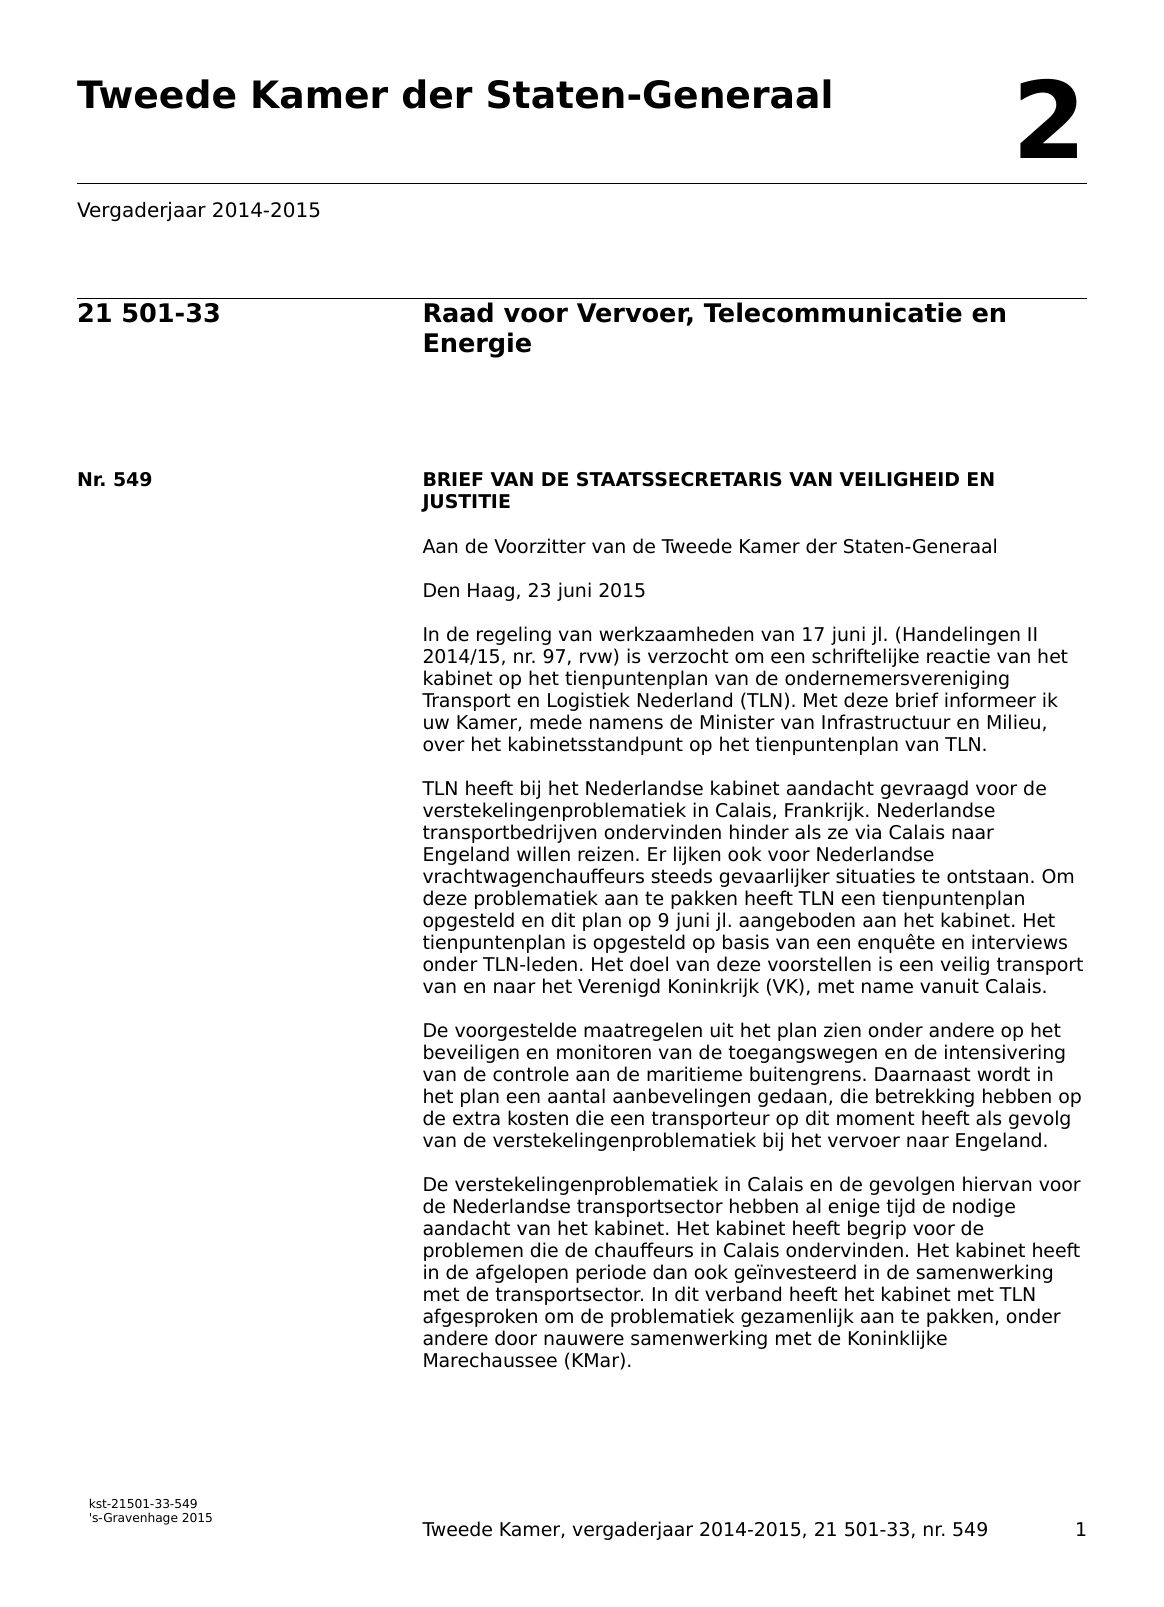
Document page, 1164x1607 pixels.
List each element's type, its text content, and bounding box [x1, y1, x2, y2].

text kst-21501-33-549 [88, 1497, 323, 1511]
subtitle Nr. 549 BRIEF VAN DE STAATSSECRETARIS VAN VEILIGHEID EN JUSTITIE [77, 469, 1087, 513]
table_cell Vergaderjaar 2014-2015 [77, 184, 1087, 298]
text 's-Gravenhage 2015 [88, 1511, 323, 1525]
text De verstekelingenproblematiek in Calais en de gevolgen hiervan voor de Nederlandse transportsector hebben al enige tijd de nodige aandacht van het kabinet. Het kabinet heeft begrip voor de problemen die de chauffeurs in Calais ondervinden. Het kabinet heeft in de afgelopen periode dan ook geïnvesteerd in de samenwerking met de transportsector. In dit verband heeft het kabinet met TLN afgesproken om de problematiek gezamenlijk aan te pakken, onder andere door nauwere samenwerking met de Koninklijke Marechaussee (KMar). [422, 1174, 1087, 1372]
text Aan de Voorzitter van de Tweede Kamer der Staten-Generaal [422, 536, 1087, 557]
table_header Tweede Kamer der Staten-Generaal [77, 59, 886, 183]
text Den Haag, 23 juni 2015 [422, 580, 1087, 602]
text In de regeling van werkzaamheden van 17 juni jl. (Handelingen II 2014/15, nr. 97, rvw) is verzocht om een schriftelijke reactie van het kabinet op het tienpuntenplan van de ondernemersvereniging Transport en Logistiek Nederland (TLN). Met deze brief informeer ik uw Kamer, mede namens de Minister van Infrastructuur en Milieu, over het kabinetsstandpunt op het tienpuntenplan van TLN. [422, 624, 1087, 756]
text TLN heeft bij het Nederlandse kabinet aandacht gevraagd voor de verstekelingenproblematiek in Calais, Frankrijk. Nederlandse transportbedrijven ondervinden hinder als ze via Calais naar Engeland willen reizen. Er lijken ook voor Nederlandse vrachtwagenchauffeurs steeds gevaarlijker situaties te ontstaan. Om deze problematiek aan te pakken heeft TLN een tienpuntenplan opgesteld en dit plan op 9 juni jl. aangeboden aan het kabinet. Het tienpuntenplan is opgesteld op basis van een enquête en interviews onder TLN-leden. Het doel van deze voorstellen is een veilig transport van en naar het Verenigd Koninkrijk (VK), met name vanuit Calais. [422, 778, 1087, 998]
subtitle 21 501-33 Raad voor Vervoer, Telecommunicatie en Energie [77, 299, 1087, 358]
table_header 2 [886, 59, 1087, 183]
text De voorgestelde maatregelen uit het plan zien onder andere op het beveiligen en monitoren van de toegangswegen en de intensivering van de controle aan de maritieme buitengrens. Daarnaast wordt in het plan een aantal aanbevelingen gedaan, die betrekking hebben op de extra kosten die een transporteur op dit moment heeft als gevolg van de verstekelingenproblematiek bij het vervoer naar Engeland. [422, 1020, 1087, 1152]
